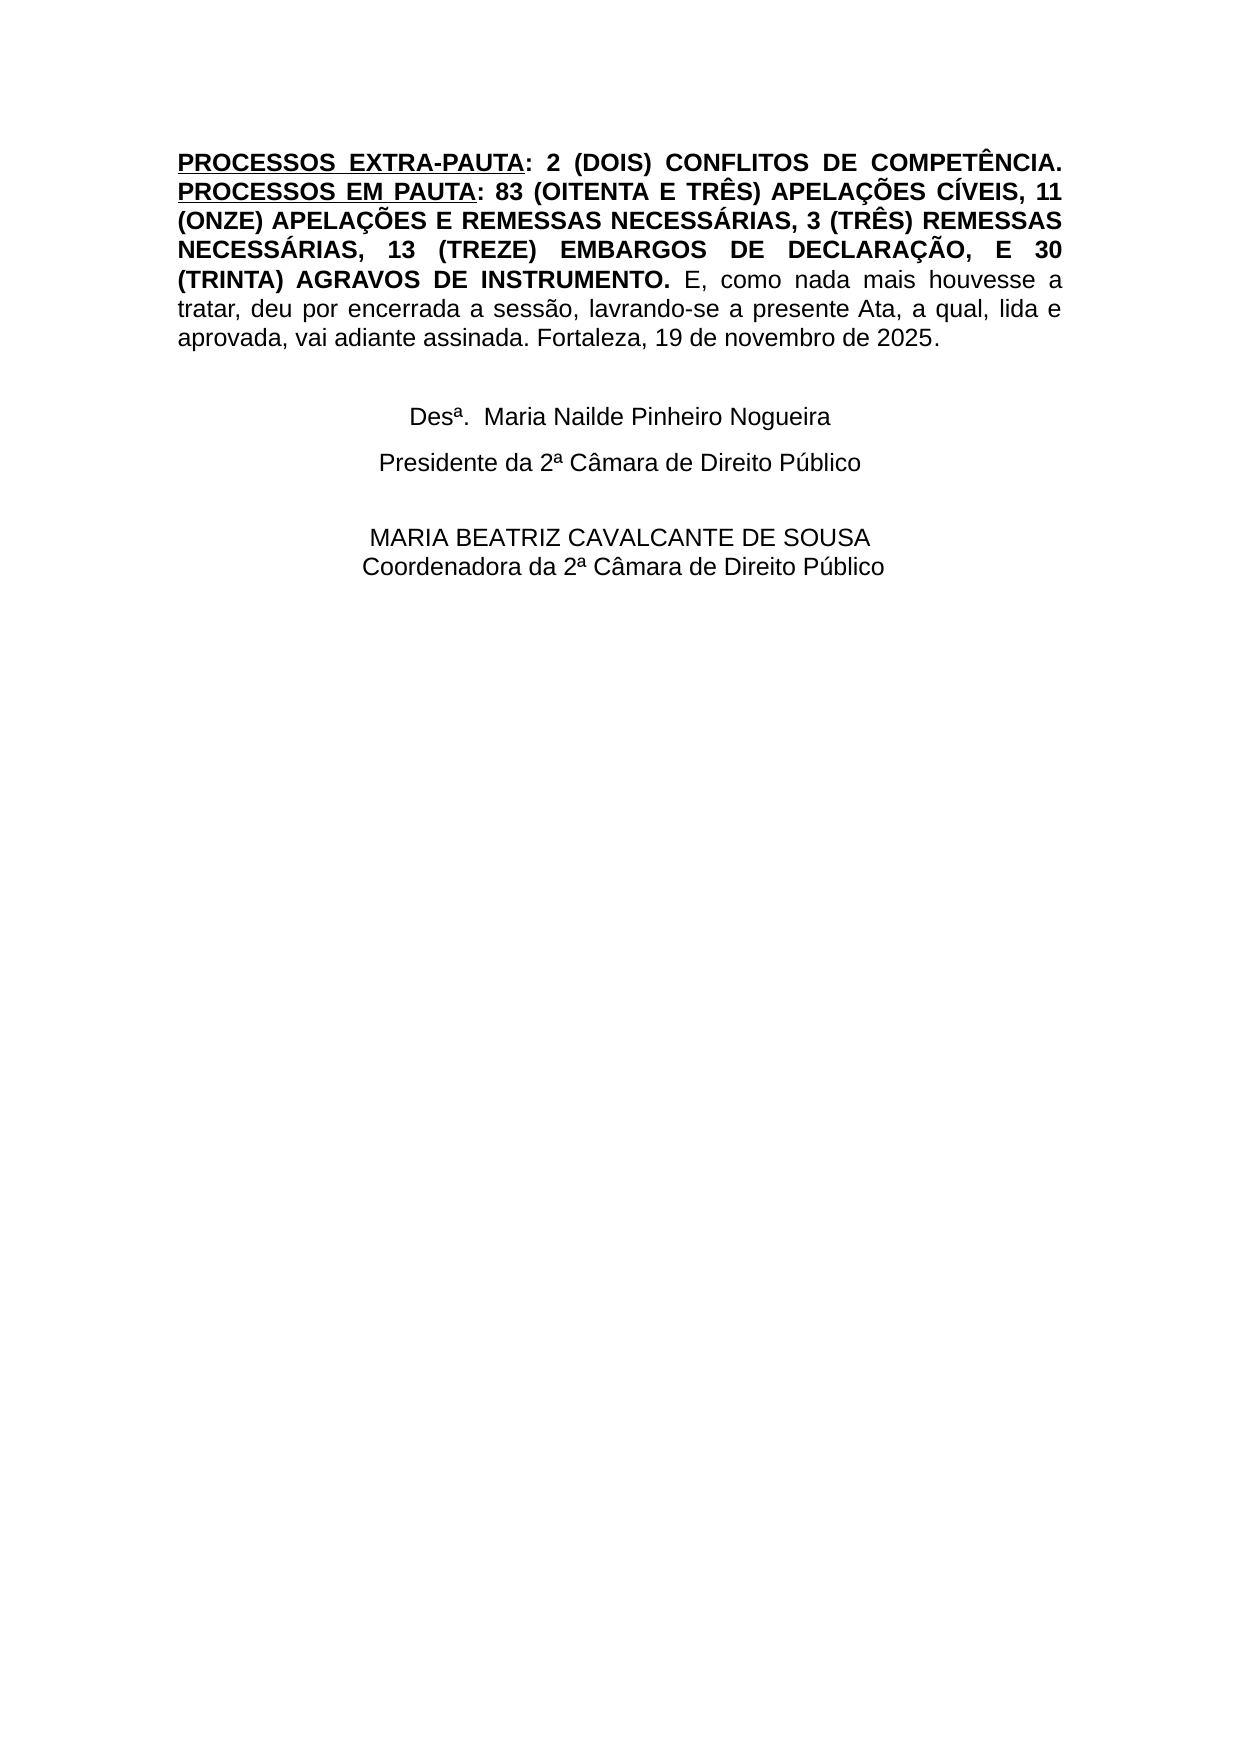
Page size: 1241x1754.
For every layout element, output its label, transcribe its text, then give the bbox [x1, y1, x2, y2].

text PROCESSOS EXTRA-PAUTA: 2 (DOIS) CONFLITOS DE COMPETÊNCIA. PROCESSOS EM PAUTA: 83 (OITENTA E TRÊS) APELAÇÕES CÍVEIS, 11 (ONZE) APELAÇÕES E REMESSAS NECESSÁRIAS, 3 (TRÊS) REMESSAS NECESSÁRIAS, 13 (TREZE) EMBARGOS DE DECLARAÇÃO, E 30 (TRINTA) AGRAVOS DE INSTRUMENTO. E, como nada mais houvesse a tratar, deu por encerrada a sessão, lavrando-se a presente Ata, a qual, lida e aprovada, vai adiante assinada. Fortaleza, 19 de novembro de 2025. [177, 148, 1063, 352]
text Presidente da 2ª Câmara de Direito Público [177, 448, 1063, 477]
text Coordenadora da 2ª Câmara de Direito Público [177, 552, 1063, 580]
text MARIA BEATRIZ CAVALCANTE DE SOUSA [177, 523, 1063, 552]
text Desª. Maria Nailde Pinheiro Nogueira [177, 402, 1063, 431]
